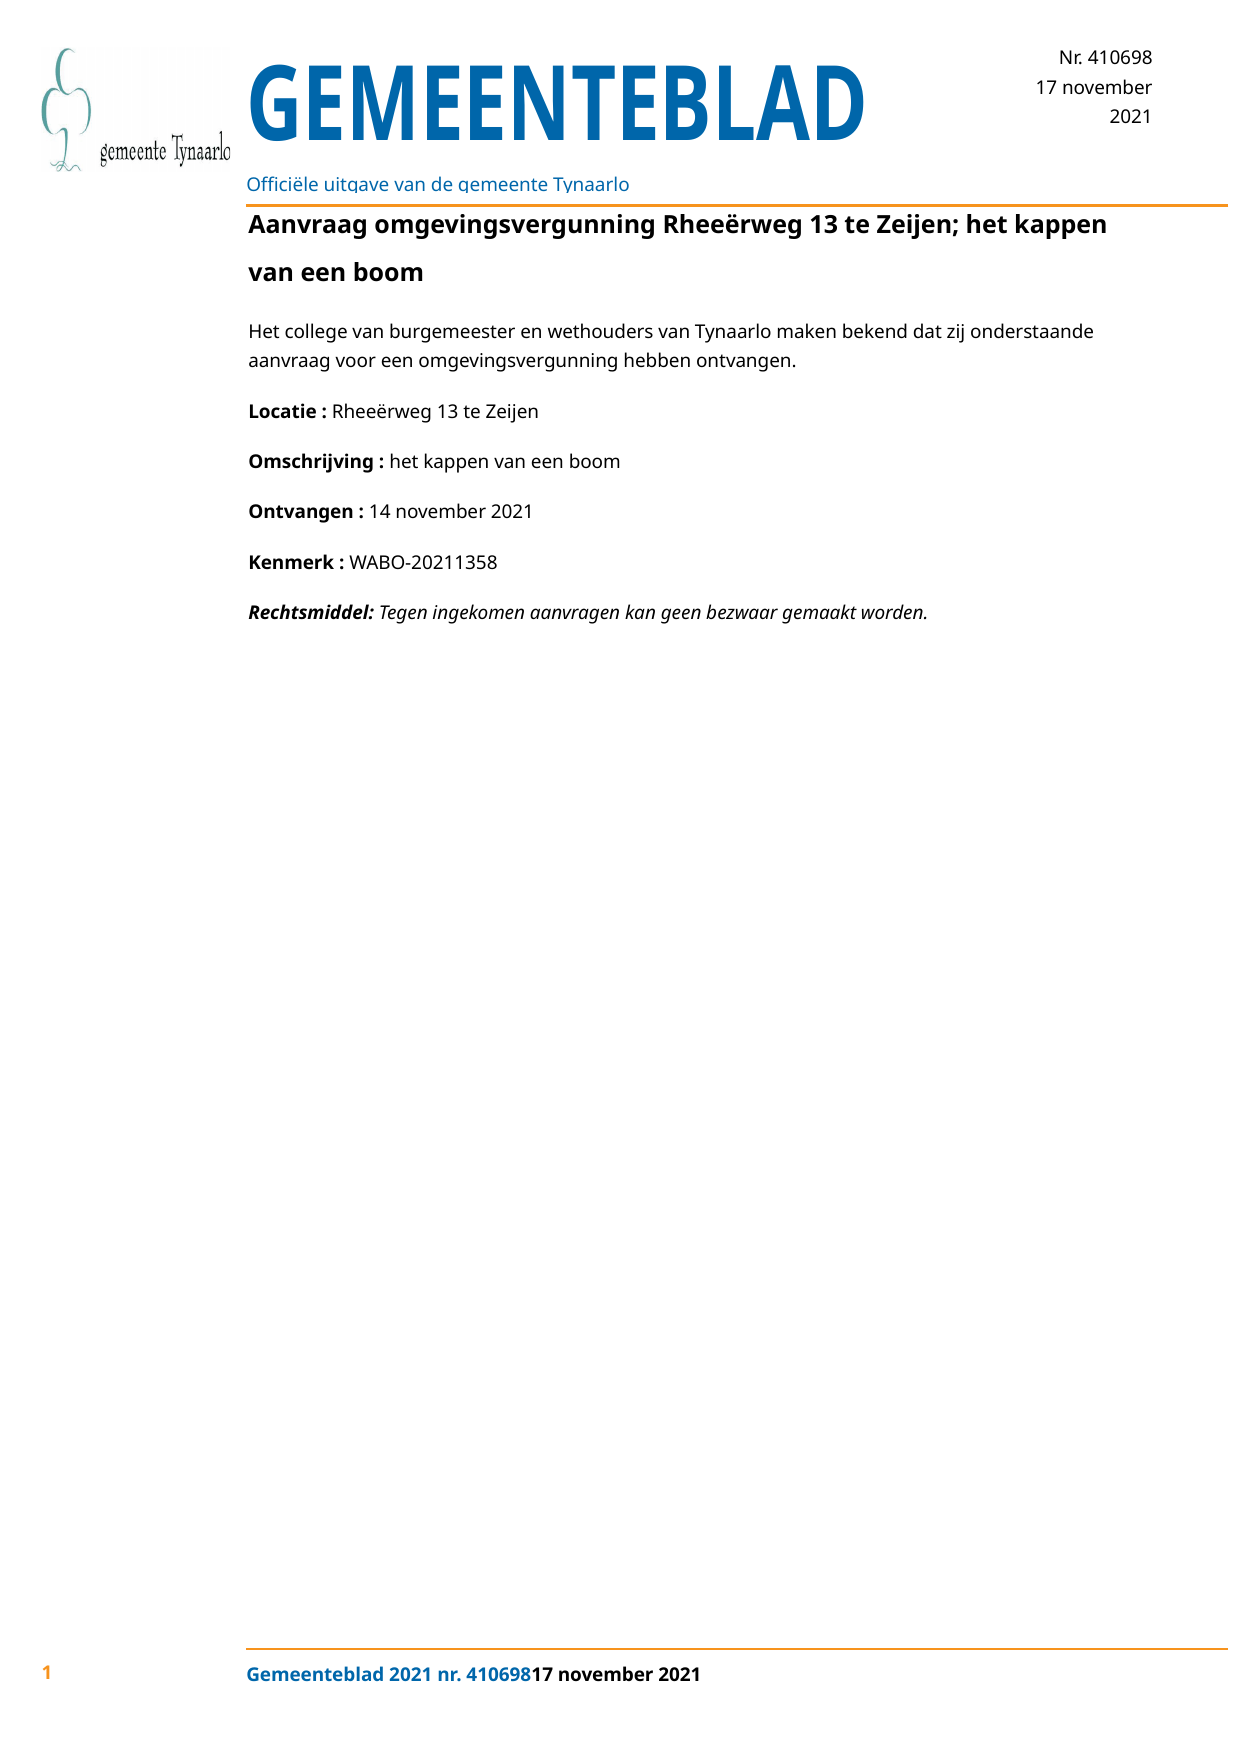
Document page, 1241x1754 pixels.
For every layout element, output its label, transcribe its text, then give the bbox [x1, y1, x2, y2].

picture [41, 47, 231, 172]
text Kenmerk : WABO-20211358 [248, 549, 1152, 575]
text Het college van burgemeester en wethouders van Tynaarlo maken bekend dat zij onderstaande aanvraag voor een omgevingsvergunning hebben ontvangen. [248, 318, 1152, 373]
text Rechtsmiddel: Tegen ingekomen aanvragen kan geen bezwaar gemaakt worden. [248, 599, 1152, 625]
text Ontvangen : 14 november 2021 [248, 499, 1152, 524]
text Locatie : Rheeërweg 13 te Zeijen [248, 398, 1152, 424]
text Aanvraag omgevingsvergunning Rheeërweg 13 te Zeijen; het kappen van een boom [248, 207, 1152, 288]
text Omschrijving : het kappen van een boom [248, 448, 1152, 474]
